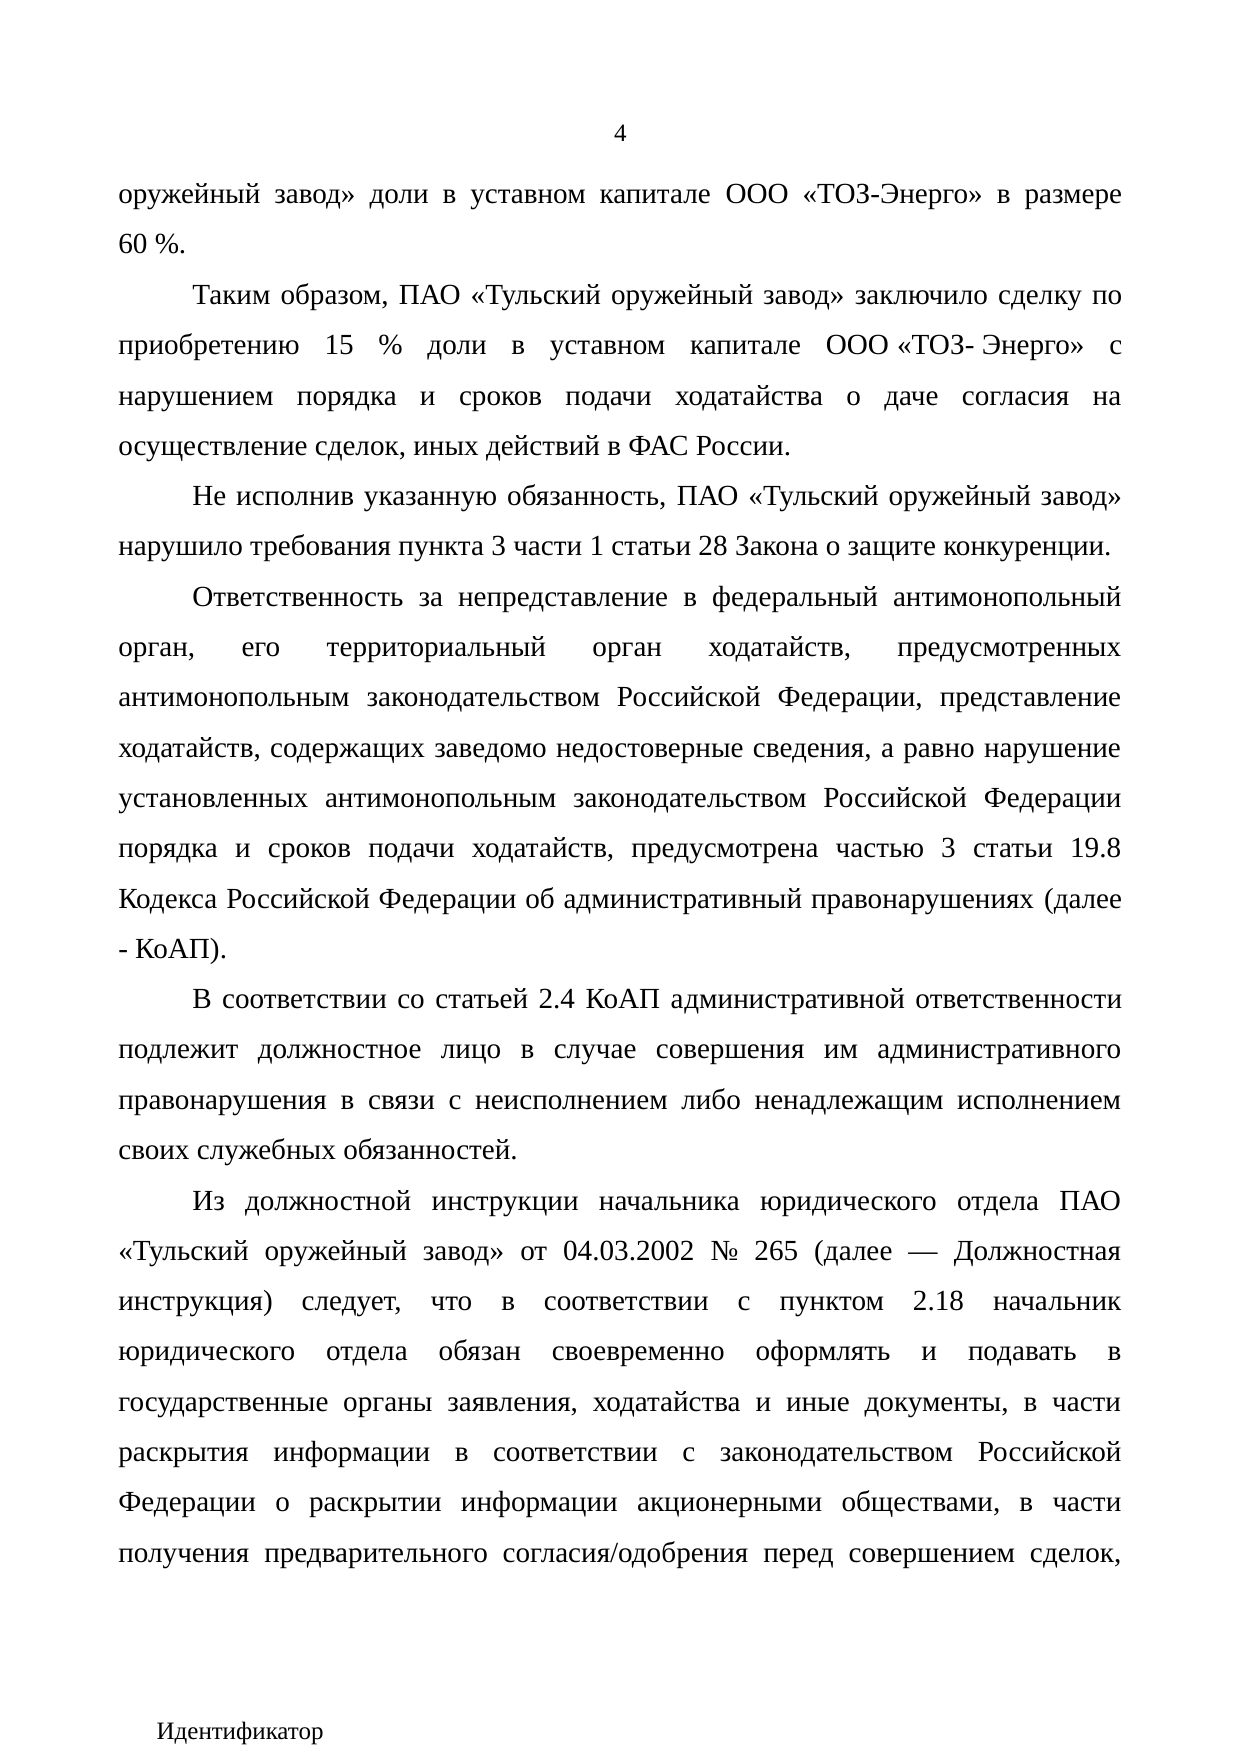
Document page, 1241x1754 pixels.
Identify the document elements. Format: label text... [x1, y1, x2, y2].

text оружейный завод» доли в уставном капитале ООО «ТОЗ-Энерго» в размере 60 %. [118, 176, 1122, 260]
text Не исполнив указанную обязанность, ПАО «Тульский оружейный завод» нарушило требования пункта 3 части 1 статьи 28 Закона о защите конкуренции. [118, 478, 1122, 562]
text Таким образом, ПАО «Тульский оружейный завод» заключило сделку по приобретению 15 % доли в уставном капитале ООО «ТОЗ- Энерго» с нарушением порядка и сроков подачи ходатайства о даче согласия на осуществление сделок, иных действий в ФАС России. [118, 277, 1122, 461]
text В соответствии со статьей 2.4 КоАП административной ответственности подлежит должностное лицо в случае совершения им административного правонарушения в связи с неисполнением либо ненадлежащим исполнением своих служебных обязанностей. [118, 981, 1122, 1166]
text Из должностной инструкции начальника юридического отдела ПАО «Тульский оружейный завод» от 04.03.2002 № 265 (далее — Должностная инструкция) следует, что в соответствии с пунктом 2.18 начальник юридического отдела обязан своевременно оформлять и подавать в государственные органы заявления, ходатайства и иные документы, в части раскрытия информации в соответствии с законодательством Российской Федерации о раскрытии информации акционерными обществами, в части получения предварительного согласия/одобрения перед совершением сделок, [118, 1183, 1122, 1568]
text Ответственность за непредставление в федеральный антимонопольный орган, его территориальный орган ходатайств, предусмотренных антимонопольным законодательством Российской Федерации, представление ходатайств, содержащих заведомо недостоверные сведения, а равно нарушение установленных антимонопольным законодательством Российской Федерации порядка и сроков подачи ходатайств, предусмотрена частью 3 статьи 19.8 Кодекса Российской Федерации об административный правонарушениях (далее - КоАП). [118, 579, 1122, 964]
